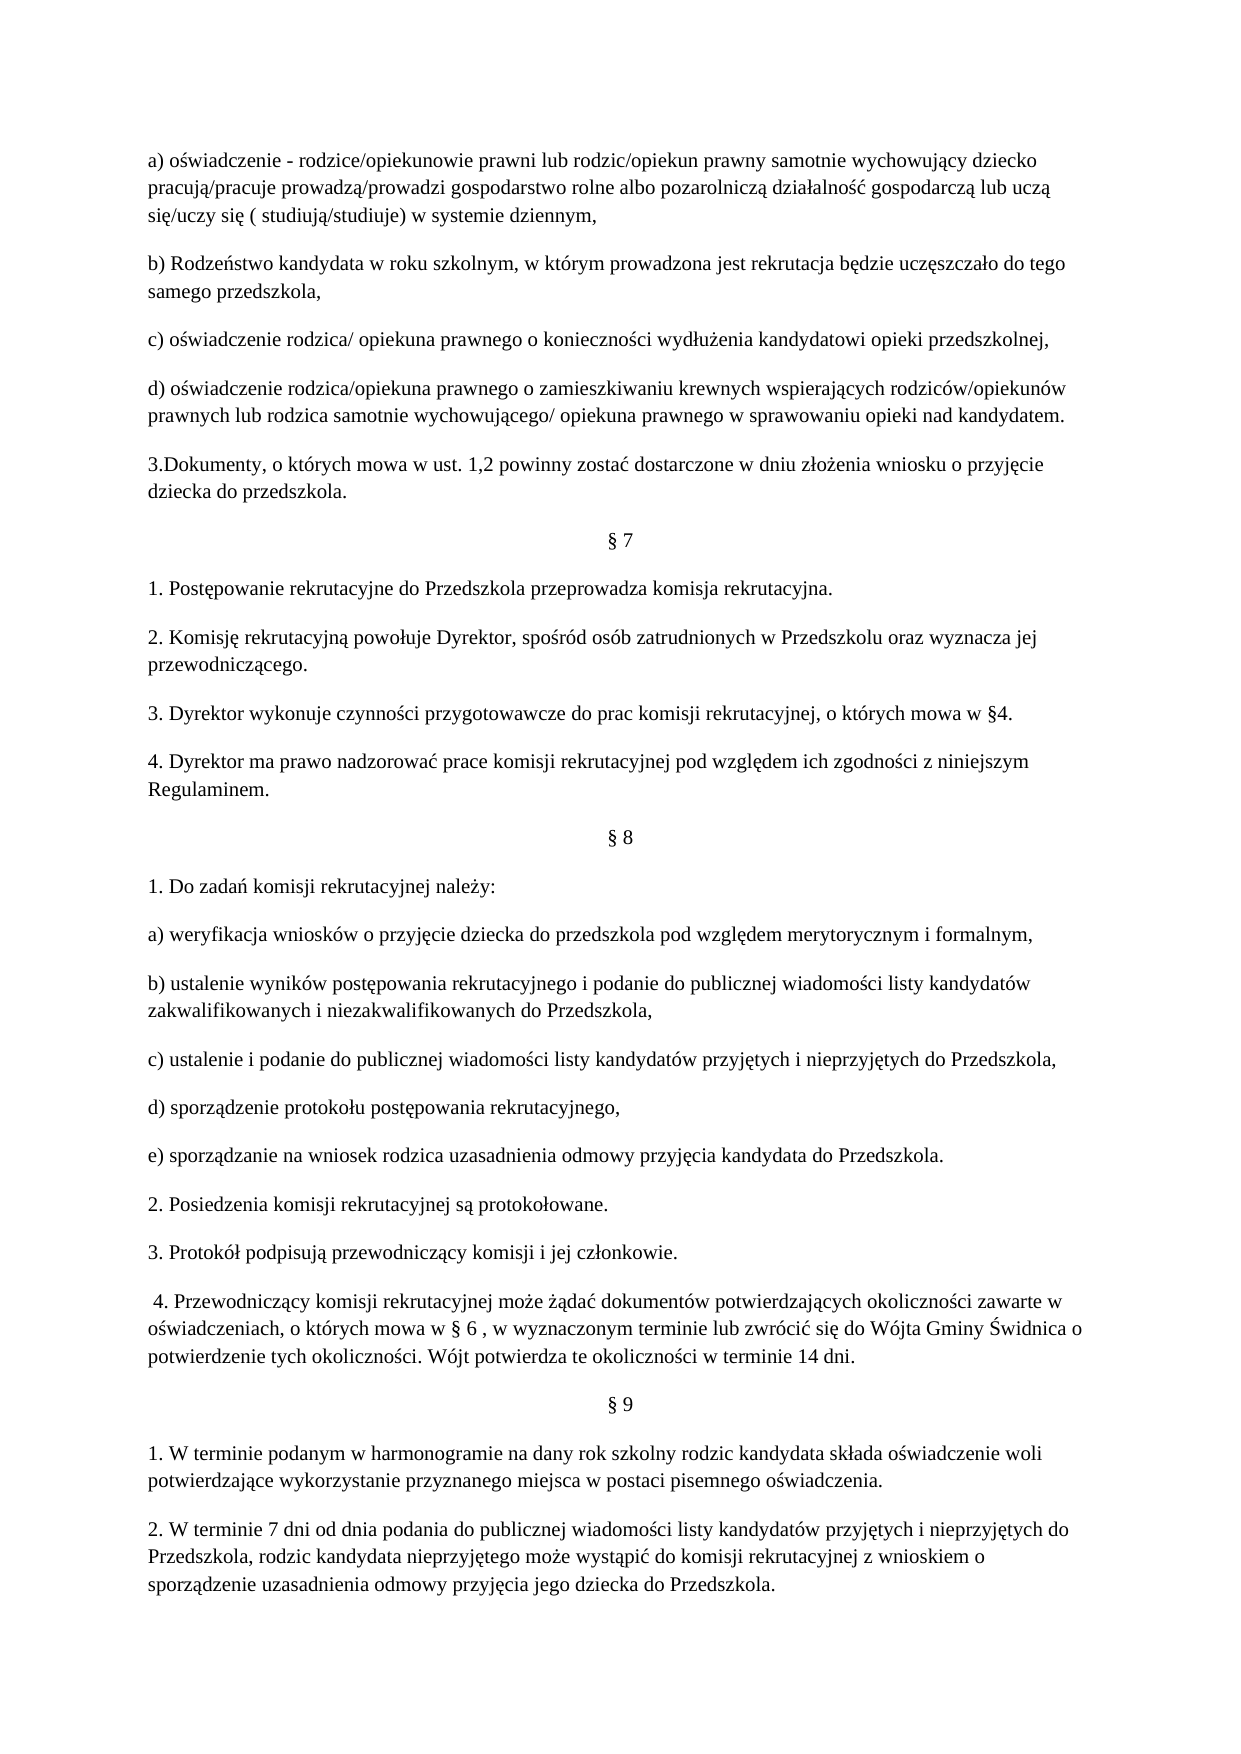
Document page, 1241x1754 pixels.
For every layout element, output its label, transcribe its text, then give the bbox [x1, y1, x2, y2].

text 1. W terminie podanym w harmonogramie na dany rok szkolny rodzic kandydata składa oświadczenie woli potwierdzające wykorzystanie przyznanego miejsca w postaci pisemnego oświadczenia. [148, 1441, 1093, 1492]
text c) ustalenie i podanie do publicznej wiadomości listy kandydatów przyjętych i nieprzyjętych do Przedszkola, [148, 1047, 1093, 1071]
text e) sporządzanie na wniosek rodzica uzasadnienia odmowy przyjęcia kandydata do Przedszkola. [148, 1143, 1093, 1167]
text § 9 [148, 1392, 1093, 1416]
text 2. Komisję rekrutacyjną powołuje Dyrektor, spośród osób zatrudnionych w Przedszkolu oraz wyznacza jej przewodniczącego. [148, 625, 1093, 676]
text 3. Protokół podpisują przewodniczący komisji i jej członkowie. [148, 1240, 1093, 1264]
text 1. Postępowanie rekrutacyjne do Przedszkola przeprowadza komisja rekrutacyjna. [148, 576, 1093, 600]
text § 8 [148, 825, 1093, 849]
text § 7 [148, 528, 1093, 552]
text d) sporządzenie protokołu postępowania rekrutacyjnego, [148, 1095, 1093, 1119]
text b) ustalenie wyników postępowania rekrutacyjnego i podanie do publicznej wiadomości listy kandydatów zakwalifikowanych i niezakwalifikowanych do Przedszkola, [148, 971, 1093, 1022]
text c) oświadczenie rodzica/ opiekuna prawnego o konieczności wydłużenia kandydatowi opieki przedszkolnej, [148, 327, 1093, 351]
text 3. Dyrektor wykonuje czynności przygotowawcze do prac komisji rekrutacyjnej, o których mowa w §4. [148, 701, 1093, 725]
text 2. W terminie 7 dni od dnia podania do publicznej wiadomości listy kandydatów przyjętych i nieprzyjętych do Przedszkola, rodzic kandydata nieprzyjętego może wystąpić do komisji rekrutacyjnej z wnioskiem o sporządzenie uzasadnienia odmowy przyjęcia jego dziecka do Przedszkola. [148, 1517, 1093, 1596]
text 4. Przewodniczący komisji rekrutacyjnej może żądać dokumentów potwierdzających okoliczności zawarte w oświadczeniach, o których mowa w § 6 , w wyznaczonym terminie lub zwrócić się do Wójta Gminy Świdnica o potwierdzenie tych okoliczności. Wójt potwierdza te okoliczności w terminie 14 dni. [148, 1289, 1093, 1368]
text b) Rodzeństwo kandydata w roku szkolnym, w którym prowadzona jest rekrutacja będzie uczęszczało do tego samego przedszkola, [148, 251, 1093, 303]
text 3.Dokumenty, o których mowa w ust. 1,2 powinny zostać dostarczone w dniu złożenia wniosku o przyjęcie dziecka do przedszkola. [148, 452, 1093, 503]
text d) oświadczenie rodzica/opiekuna prawnego o zamieszkiwaniu krewnych wspierających rodziców/opiekunów prawnych lub rodzica samotnie wychowującego/ opiekuna prawnego w sprawowaniu opieki nad kandydatem. [148, 376, 1093, 427]
text 4. Dyrektor ma prawo nadzorować prace komisji rekrutacyjnej pod względem ich zgodności z niniejszym Regulaminem. [148, 749, 1093, 801]
text 1. Do zadań komisji rekrutacyjnej należy: [148, 874, 1093, 898]
text a) weryfikacja wniosków o przyjęcie dziecka do przedszkola pod względem merytorycznym i formalnym, [148, 922, 1093, 946]
text a) oświadczenie - rodzice/opiekunowie prawni lub rodzic/opiekun prawny samotnie wychowujący dziecko pracują/pracuje prowadzą/prowadzi gospodarstwo rolne albo pozarolniczą działalność gospodarczą lub uczą się/uczy się ( studiują/studiuje) w systemie dziennym, [148, 148, 1093, 227]
text 2. Posiedzenia komisji rekrutacyjnej są protokołowane. [148, 1192, 1093, 1216]
